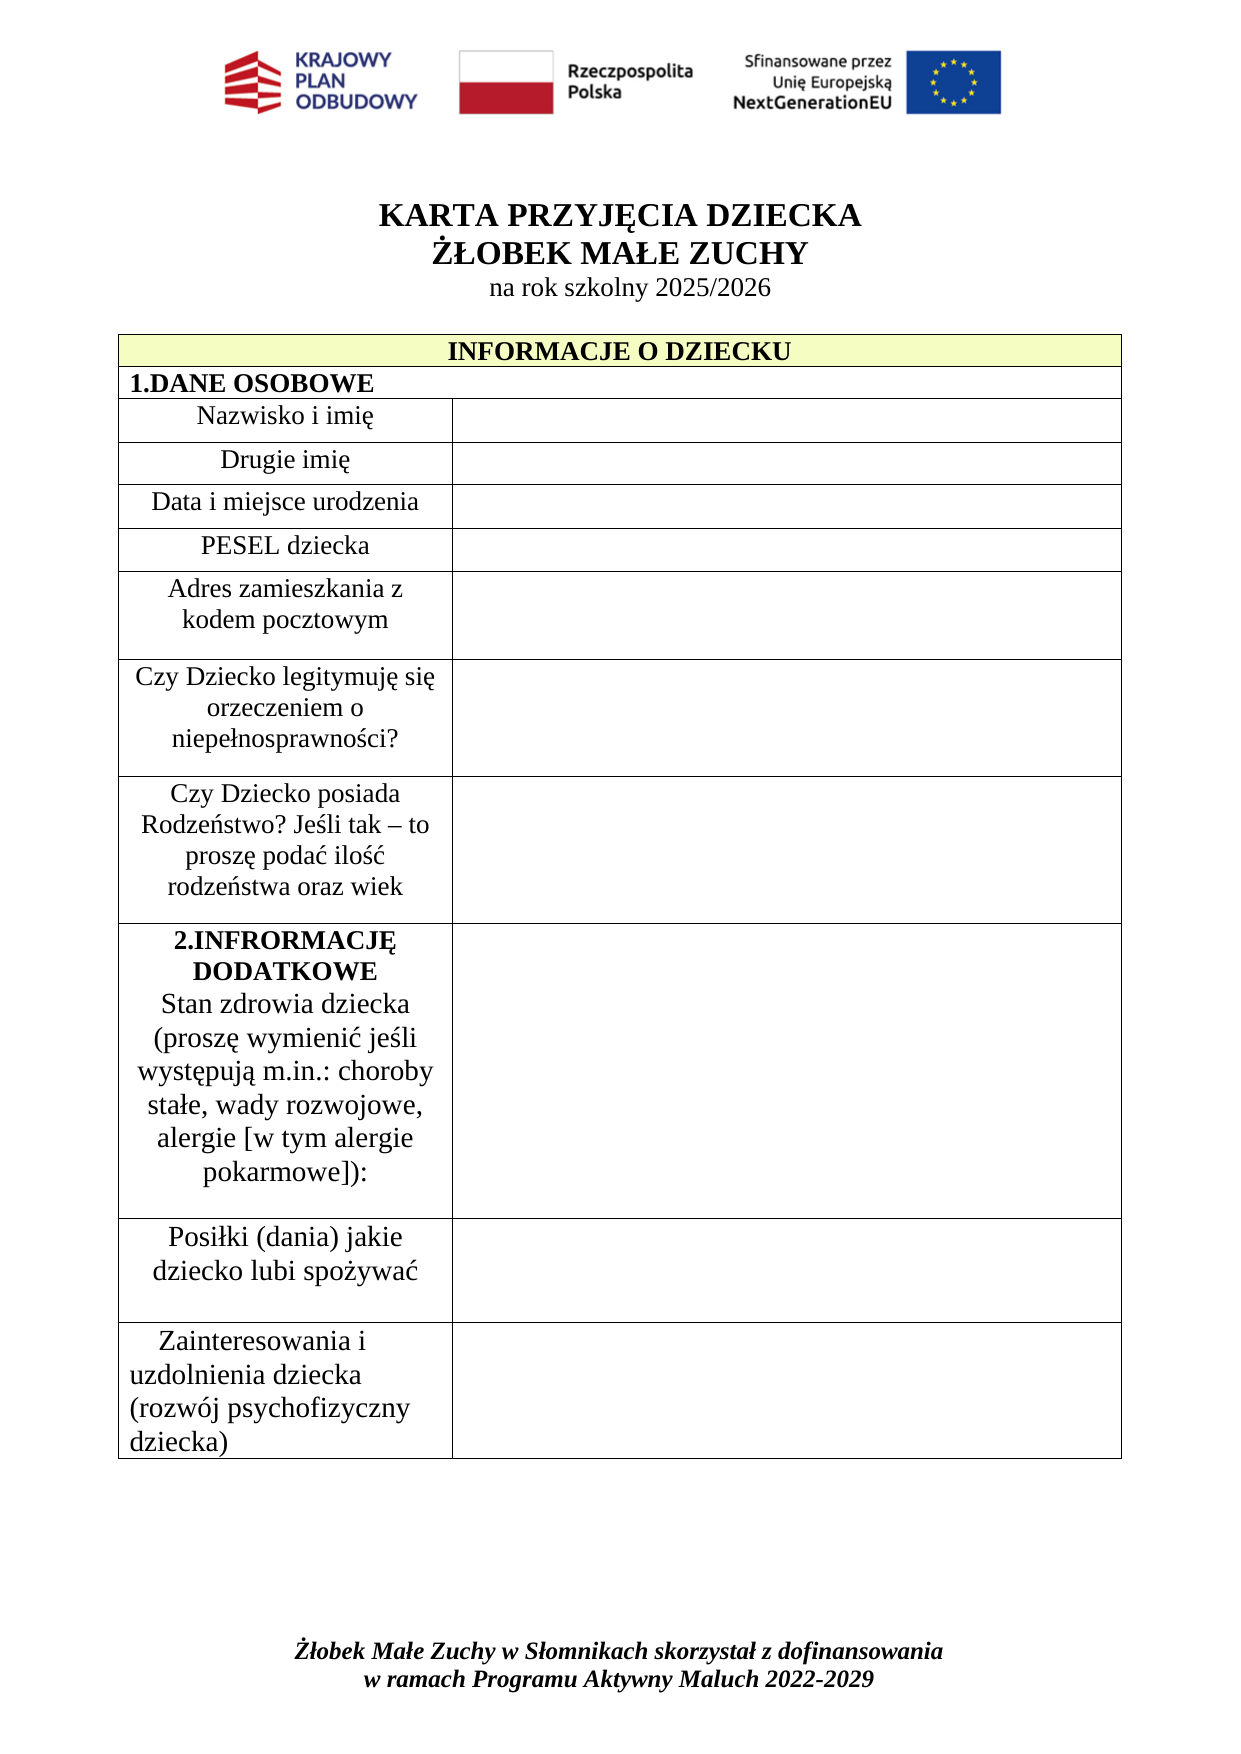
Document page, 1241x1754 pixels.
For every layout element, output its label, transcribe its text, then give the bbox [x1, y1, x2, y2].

table_cell [453, 572, 1121, 659]
table_header INFORMACJE O DZIECKU [119, 335, 1121, 366]
table_cell Data i miejsce urodzenia [119, 485, 452, 528]
text na rok szkolny 2025/2026 [118, 271, 1122, 303]
table_cell Posiłki (dania) jakie dziecko lubi spożywać [119, 1219, 452, 1322]
table_cell [453, 1323, 1121, 1457]
table_cell Czy Dziecko posiada Rodzeństwo? Jeśli tak – to proszę podać ilość rodzeństwa oraz wiek [119, 777, 452, 923]
table_cell Nazwisko i imię [119, 399, 452, 442]
table_cell Adres zamieszkania z kodem pocztowym [119, 572, 452, 659]
table_cell 2.INFRORMACJĘ DODATKOWE Stan zdrowia dziecka (proszę wymienić jeśli występują m.in.: choroby stałe, wady rozwojowe, alergie [w tym alergie pokarmowe]): [119, 924, 452, 1218]
text KARTA PRZYJĘCIA DZIECKA [118, 195, 1122, 233]
table_cell [453, 399, 1121, 442]
table_cell Czy Dziecko legitymuję się orzeczeniem o niepełnosprawności? [119, 660, 452, 776]
table_cell [453, 1219, 1121, 1322]
table_cell [453, 529, 1121, 571]
table_cell [453, 660, 1121, 776]
table_cell 1.DANE OSOBOWE [119, 367, 1121, 398]
table_cell [453, 485, 1121, 528]
table_cell PESEL dziecka [119, 529, 452, 571]
table_cell [453, 924, 1121, 1218]
text ŻŁOBEK MAŁE ZUCHY [118, 233, 1122, 271]
table_cell Drugie imię [119, 443, 452, 484]
table_cell [453, 777, 1121, 923]
table_cell Zainteresowania i uzdolnienia dziecka (rozwój psychofizyczny dziecka) [119, 1323, 452, 1457]
table_cell [453, 443, 1121, 484]
